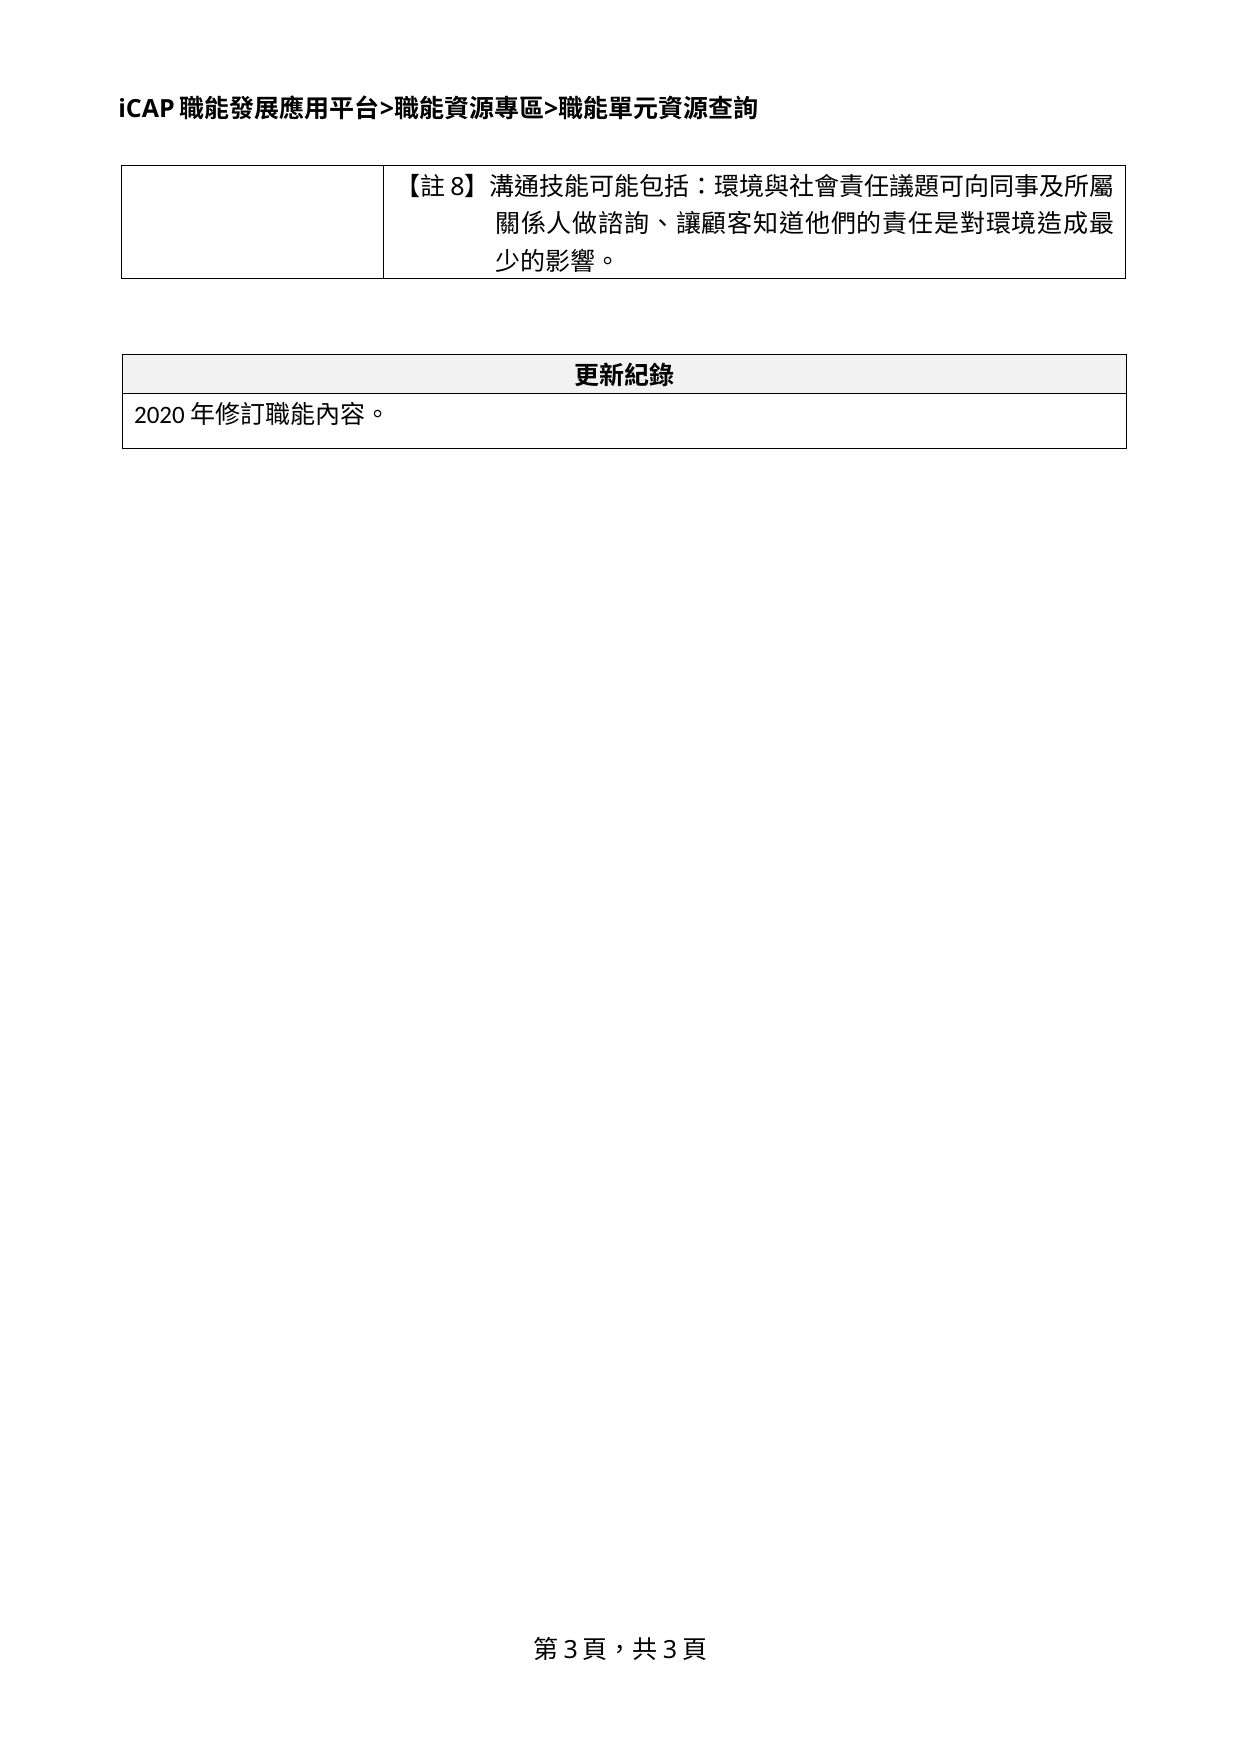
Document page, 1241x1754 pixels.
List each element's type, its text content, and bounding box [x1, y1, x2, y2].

table_cell 【註8】溝通技能可能包括：環境與社會責任議題可向同事及所屬關係人做諮詢、讓顧客知道他們的責任是對環境造成最少的影響。 [384, 166, 1125, 278]
table_cell [122, 166, 383, 278]
table_header 更新紀錄 [123, 355, 1126, 393]
table_cell 2020年修訂職能內容。 [123, 394, 1126, 448]
